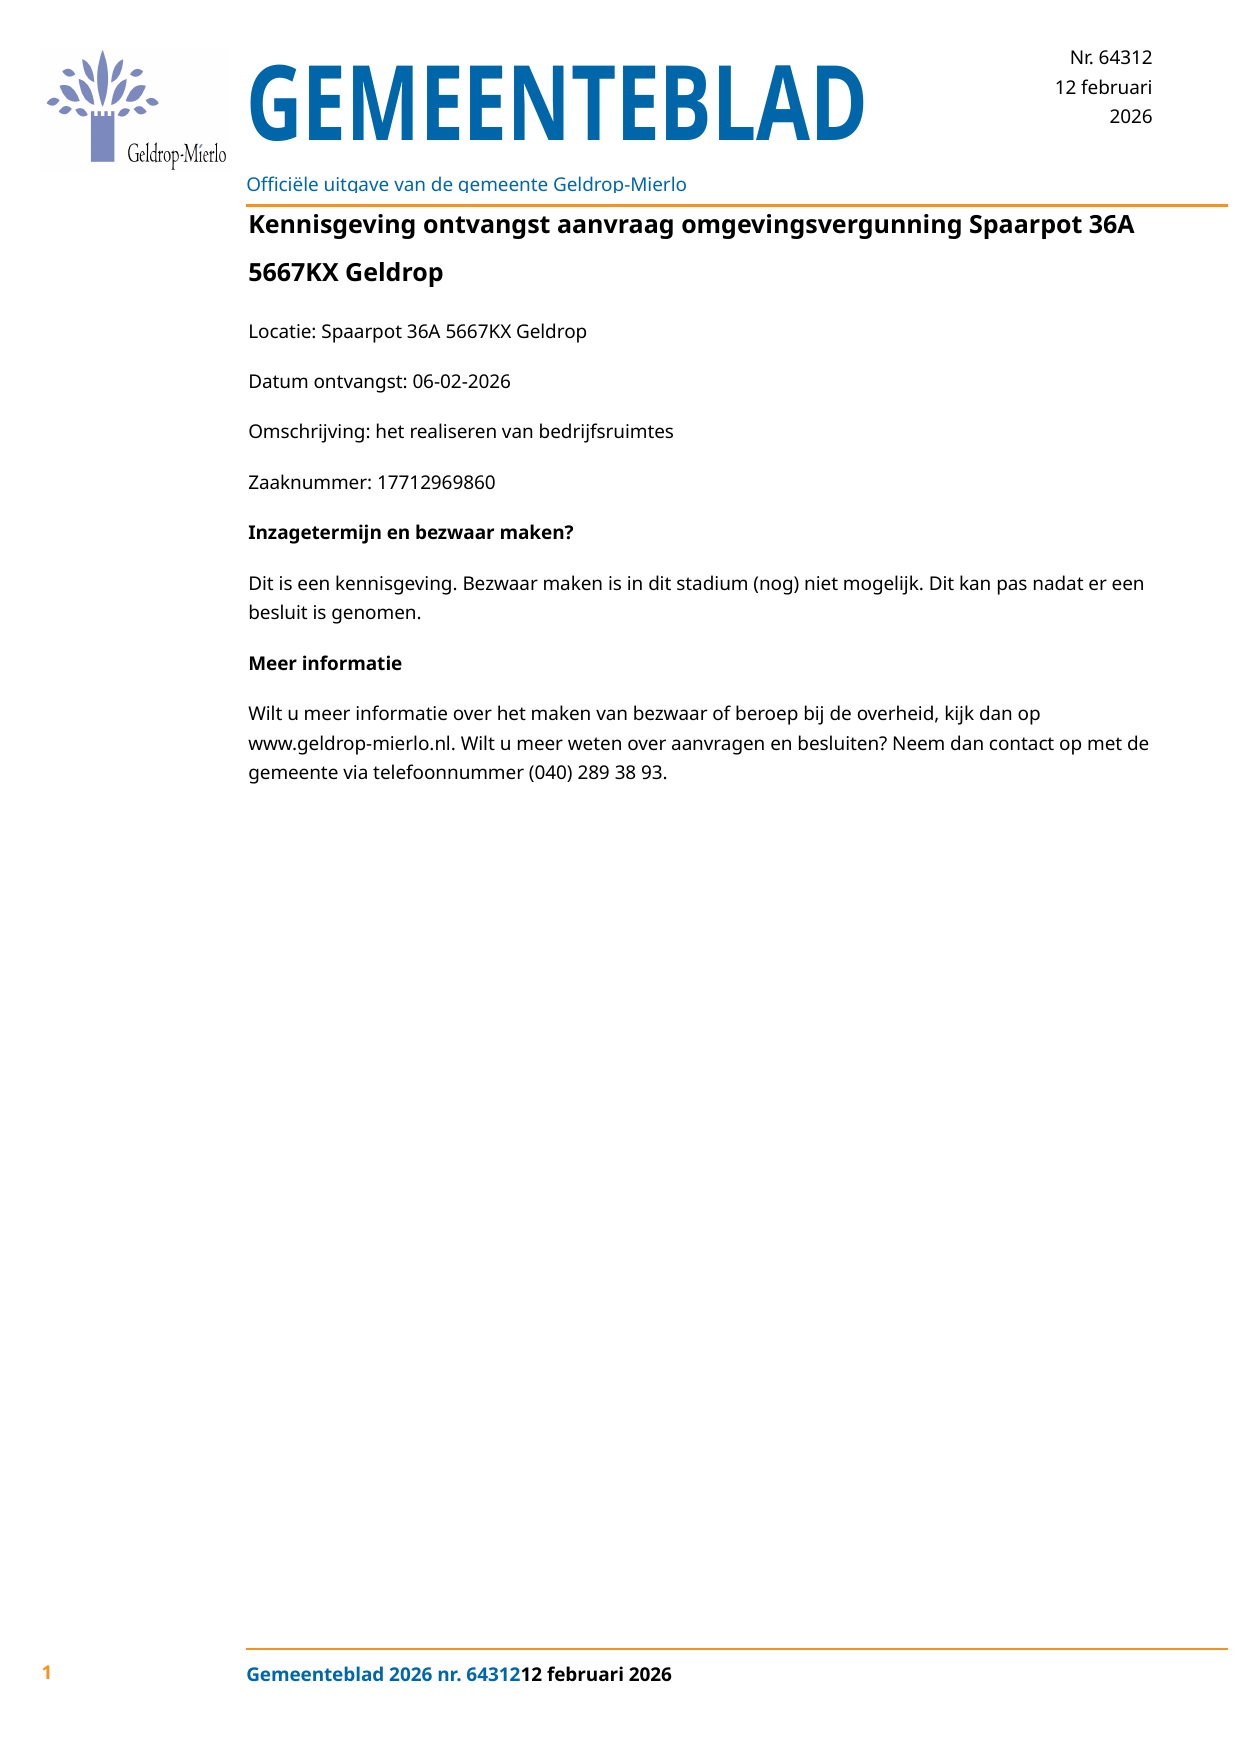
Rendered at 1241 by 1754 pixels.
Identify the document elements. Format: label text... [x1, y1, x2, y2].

text Locatie: Spaarpot 36A 5667KX Geldrop [248, 318, 1152, 344]
text Wilt u meer informatie over het maken van bezwaar of beroep bij de overheid, kijk dan op www.geldrop-mierlo.nl. Wilt u meer weten over aanvragen en besluiten? Neem dan contact op met de gemeente via telefoonnummer (040) 289 38 93. [248, 700, 1152, 785]
text Inzagetermijn en bezwaar maken? [248, 519, 1152, 545]
text Meer informatie [248, 650, 1152, 676]
text Dit is een kennisgeving. Bezwaar maken is in dit stadium (nog) niet mogelijk. Dit kan pas nadat er een besluit is genomen. [248, 570, 1152, 625]
text Kennisgeving ontvangst aanvraag omgevingsvergunning Spaarpot 36A 5667KX Geldrop [248, 207, 1152, 288]
text Datum ontvangst: 06-02-2026 [248, 368, 1152, 394]
text Omschrijving: het realiseren van bedrijfsruimtes [248, 419, 1152, 444]
text Zaaknummer: 17712969860 [248, 469, 1152, 495]
picture [41, 47, 231, 172]
